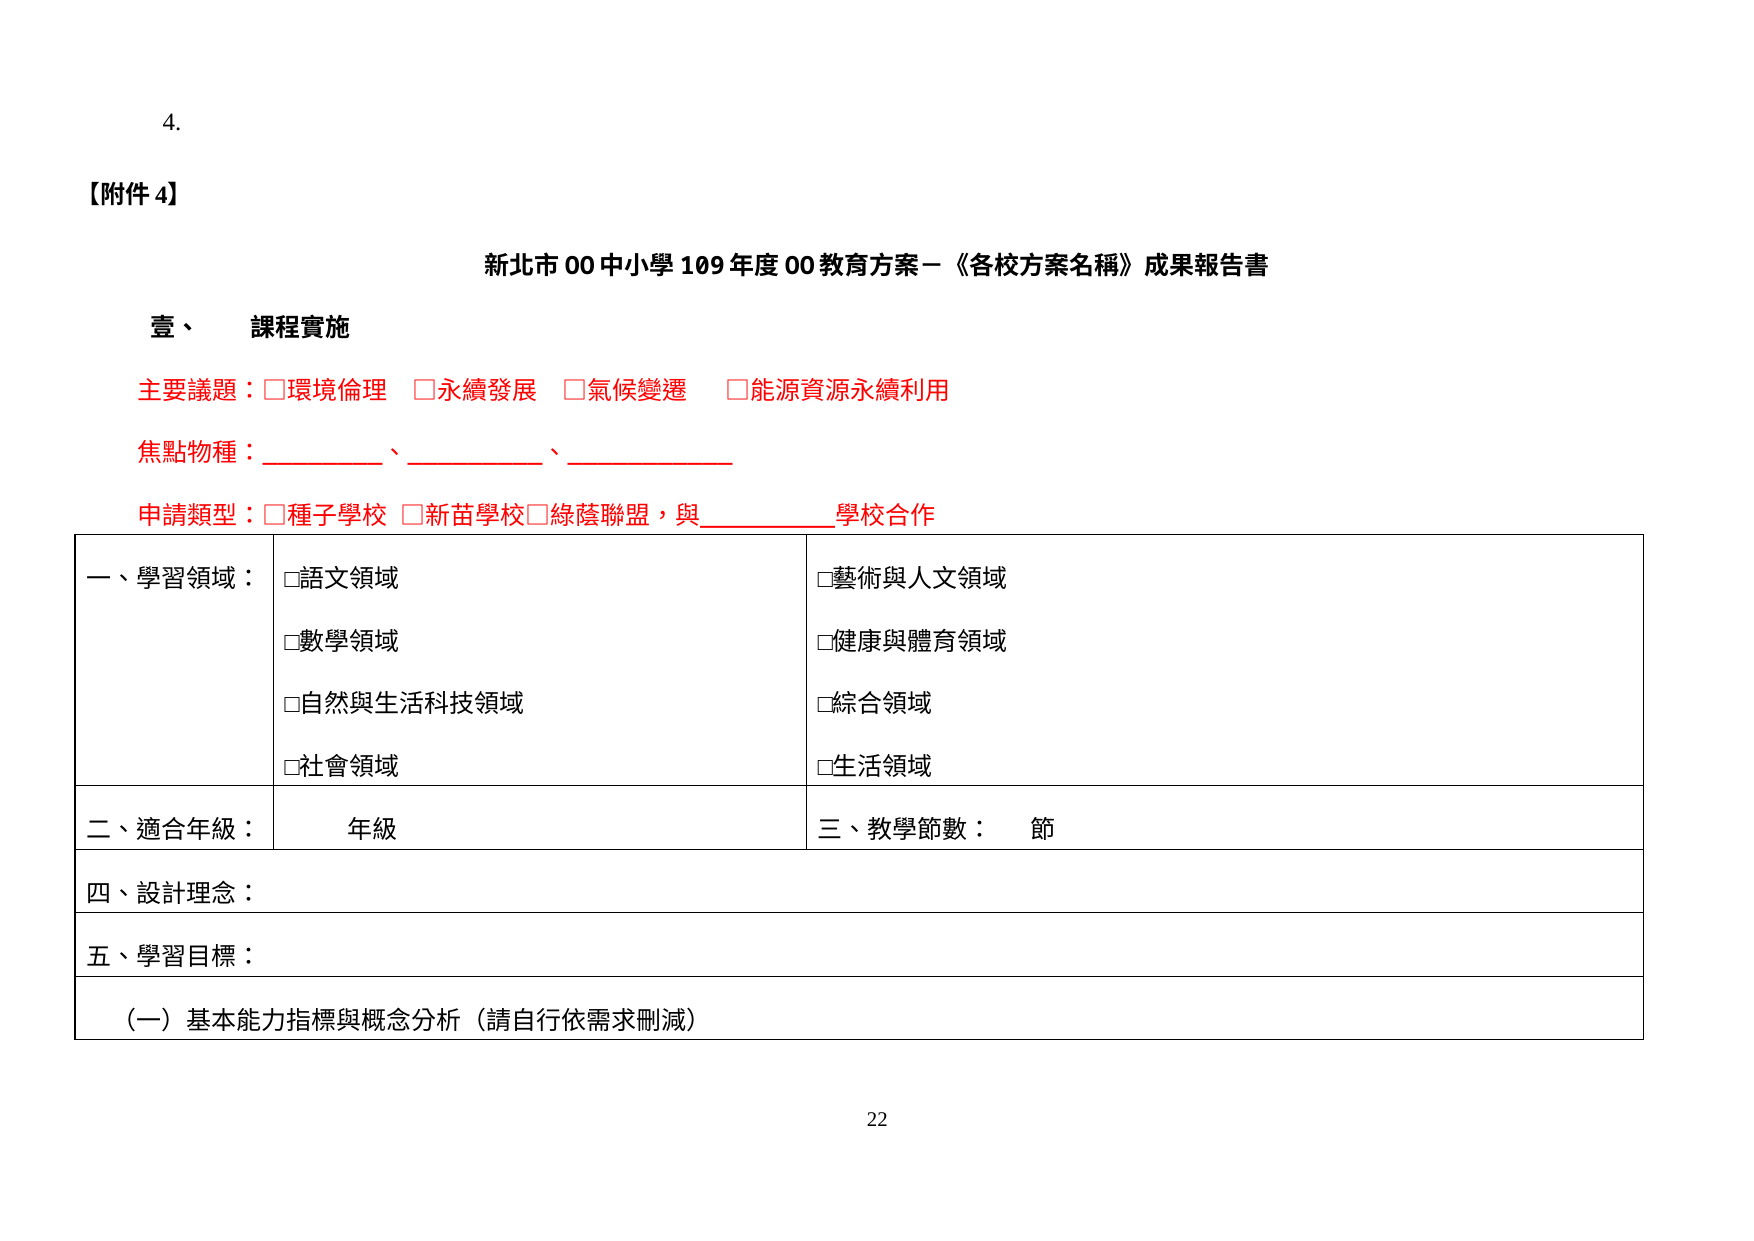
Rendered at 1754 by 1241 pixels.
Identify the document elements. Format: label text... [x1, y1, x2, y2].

text 焦點物種：________、_________、___________ [75, 409, 1679, 472]
text 新北市OO中小學109年度OO教育方案－《各校方案名稱》成果報告書 [75, 222, 1679, 284]
table_header □語文領域 □數學領域 □自然與生活科技領域 □社會領域 [274, 535, 806, 785]
text 【附件4】 [75, 151, 1679, 213]
table_cell 四、設計理念： [76, 850, 1643, 912]
text 申請類型：□種子學校 □新苗學校□綠蔭聯盟，與_________學校合作 [75, 472, 1679, 534]
table_cell 三、教學節數： 節 [807, 786, 1643, 849]
list 課程實施 [150, 284, 1679, 347]
text 主要議題：□環境倫理 □永續發展 □氣候變遷 □能源資源永續利用 [75, 347, 1679, 409]
table_cell （一）基本能力指標與概念分析（請自行依需求刪減） [76, 977, 1643, 1039]
table_cell 五、學習目標： [76, 913, 1643, 976]
table_cell 年級 [274, 786, 806, 849]
table_cell 二、適合年級： [76, 786, 273, 849]
table_header □藝術與人文領域 □健康與體育領域 □綜合領域 □生活領域 [807, 535, 1643, 785]
table_header 一、學習領域： [76, 535, 273, 785]
